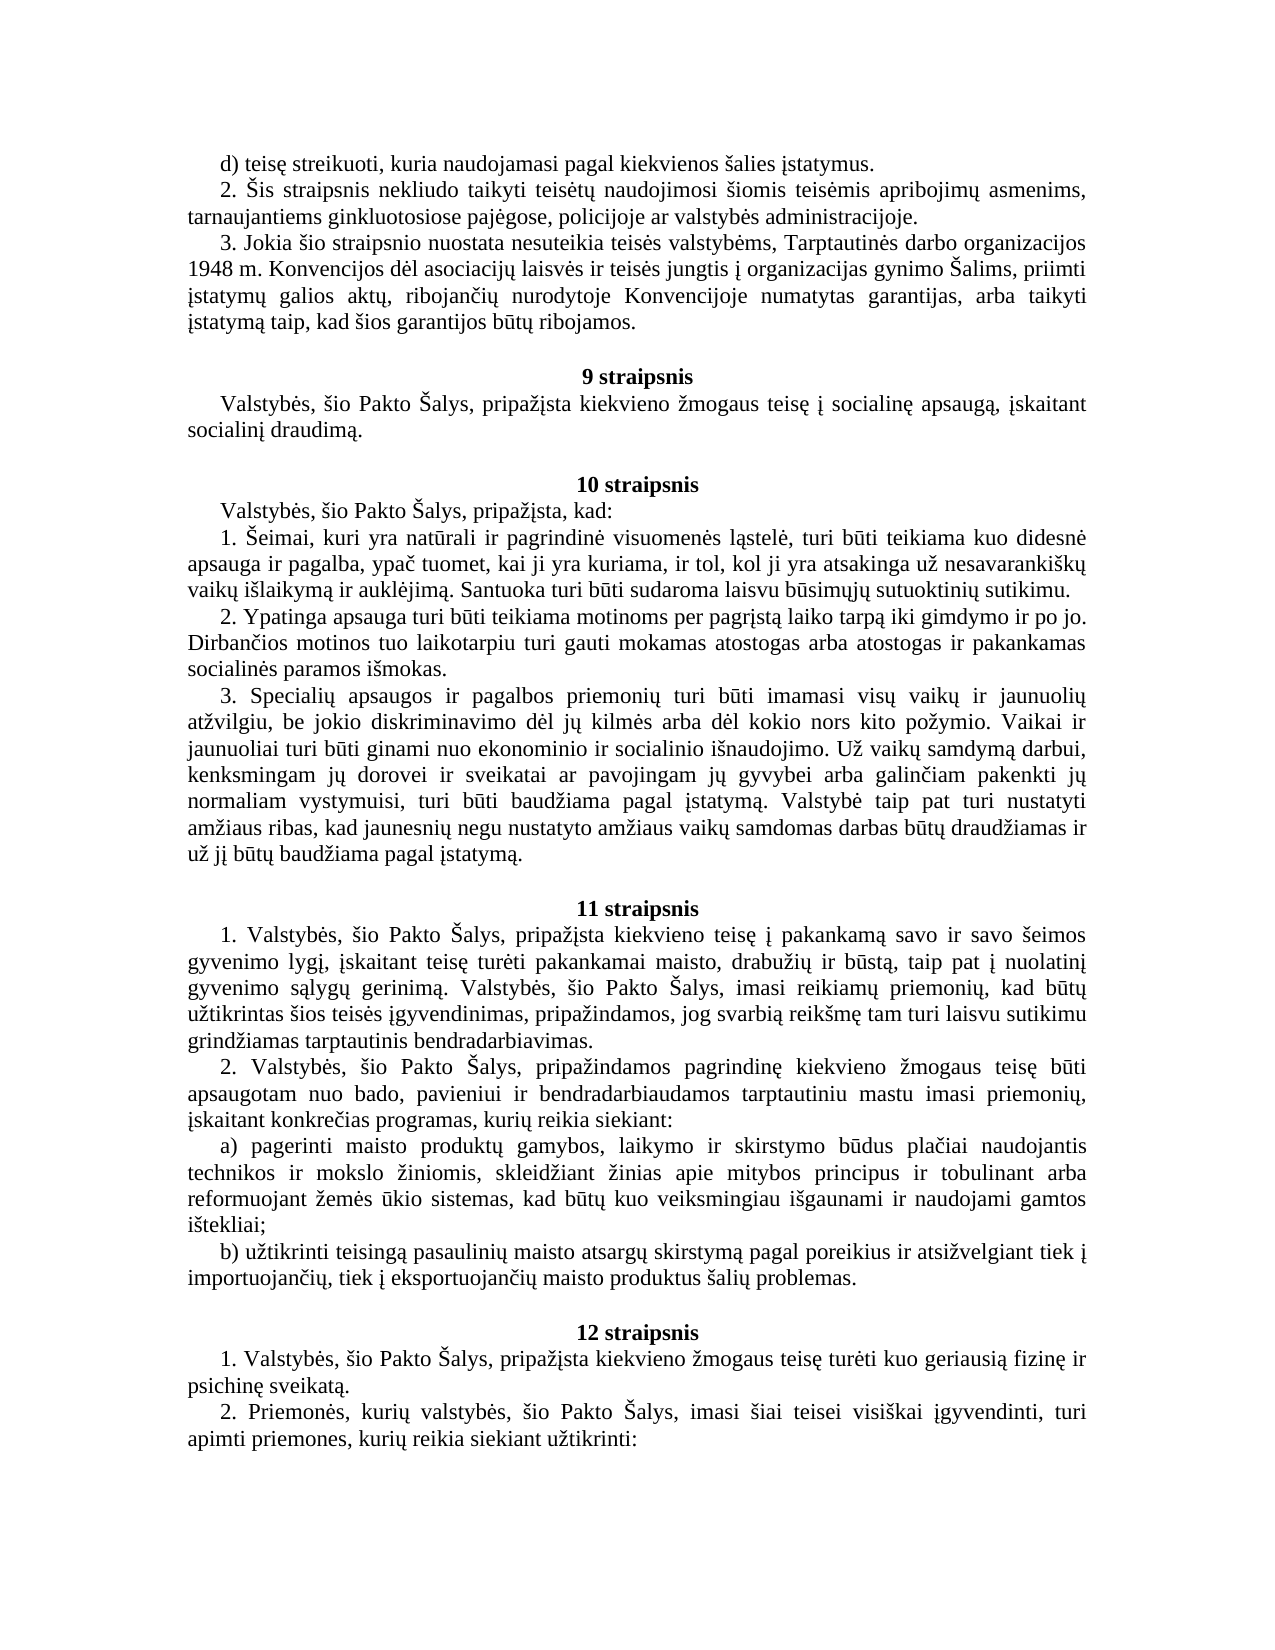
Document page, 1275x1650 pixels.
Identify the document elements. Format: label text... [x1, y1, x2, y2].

text 1. Šeimai, kuri yra natūrali ir pagrindinė visuomenės ląstelė, turi būti teikiama kuo didesnė apsauga ir pagalba, ypač tuomet, kai ji yra kuriama, ir tol, kol ji yra atsakinga už nesavarankiškų vaikų išlaikymą ir auklėjimą. Santuoka turi būti sudaroma laisvu būsimųjų sutuoktinių sutikimu. [187, 524, 1088, 603]
text 2. Ypatinga apsauga turi būti teikiama motinoms per pagrįstą laiko tarpą iki gimdymo ir po jo. Dirbančios motinos tuo laikotarpiu turi gauti mokamas atostogas arba atostogas ir pakankamas socialinės paramos išmokas. [187, 603, 1088, 682]
text 3. Specialių apsaugos ir pagalbos priemonių turi būti imamasi visų vaikų ir jaunuolių atžvilgiu, be jokio diskriminavimo dėl jų kilmės arba dėl kokio nors kito požymio. Vaikai ir jaunuoliai turi būti ginami nuo ekonominio ir socialinio išnaudojimo. Už vaikų samdymą darbui, kenksmingam jų dorovei ir sveikatai ar pavojingam jų gyvybei arba galinčiam pakenkti jų normaliam vystymuisi, turi būti baudžiama pagal įstatymą. Valstybė taip pat turi nustatyti amžiaus ribas, kad jaunesnių negu nustatyto amžiaus vaikų samdomas darbas būtų draudžiamas ir už jį būtų baudžiama pagal įstatymą. [187, 682, 1088, 866]
text Valstybės, šio Pakto Šalys, pripažįsta, kad: [187, 497, 1088, 524]
text 10 straipsnis [187, 471, 1088, 497]
text a) pagerinti maisto produktų gamybos, laikymo ir skirstymo būdus plačiai naudojantis technikos ir mokslo žiniomis, skleidžiant žinias apie mitybos principus ir tobulinant arba reformuojant žemės ūkio sistemas, kad būtų kuo veiksmingiau išgaunami ir naudojami gamtos ištekliai; [187, 1132, 1088, 1238]
text Valstybės, šio Pakto Šalys, pripažįsta kiekvieno žmogaus teisę į socialinę apsaugą, įskaitant socialinį draudimą. [187, 389, 1088, 442]
text 12 straipsnis [187, 1319, 1088, 1346]
text d) teisę streikuoti, kuria naudojamasi pagal kiekvienos šalies įstatymus. [187, 150, 1088, 176]
text 1. Valstybės, šio Pakto Šalys, pripažįsta kiekvieno teisę į pakankamą savo ir savo šeimos gyvenimo lygį, įskaitant teisę turėti pakankamai maisto, drabužių ir būstą, taip pat į nuolatinį gyvenimo sąlygų gerinimą. Valstybės, šio Pakto Šalys, imasi reikiamų priemonių, kad būtų užtikrintas šios teisės įgyvendinimas, pripažindamos, jog svarbią reikšmę tam turi laisvu sutikimu grindžiamas tarptautinis bendradarbiavimas. [187, 921, 1088, 1053]
text 9 straipsnis [187, 363, 1088, 389]
text 2. Šis straipsnis nekliudo taikyti teisėtų naudojimosi šiomis teisėmis apribojimų asmenims, tarnaujantiems ginkluotosiose pajėgose, policijoje ar valstybės administracijoje. [187, 176, 1088, 229]
text 11 straipsnis [187, 895, 1088, 921]
text 2. Priemonės, kurių valstybės, šio Pakto Šalys, imasi šiai teisei visiškai įgyvendinti, turi apimti priemones, kurių reikia siekiant užtikrinti: [187, 1398, 1088, 1451]
text 2. Valstybės, šio Pakto Šalys, pripažindamos pagrindinę kiekvieno žmogaus teisę būti apsaugotam nuo bado, pavieniui ir bendradarbiaudamos tarptautiniu mastu imasi priemonių, įskaitant konkrečias programas, kurių reikia siekiant: [187, 1053, 1088, 1132]
text 1. Valstybės, šio Pakto Šalys, pripažįsta kiekvieno žmogaus teisę turėti kuo geriausią fizinę ir psichinę sveikatą. [187, 1346, 1088, 1398]
text b) užtikrinti teisingą pasaulinių maisto atsargų skirstymą pagal poreikius ir atsižvelgiant tiek į importuojančių, tiek į eksportuojančių maisto produktus šalių problemas. [187, 1238, 1088, 1290]
text 3. Jokia šio straipsnio nuostata nesuteikia teisės valstybėms, Tarptautinės darbo organizacijos 1948 m. Konvencijos dėl asociacijų laisvės ir teisės jungtis į organizacijas gynimo Šalims, priimti įstatymų galios aktų, ribojančių nurodytoje Konvencijoje numatytas garantijas, arba taikyti įstatymą taip, kad šios garantijos būtų ribojamos. [187, 229, 1088, 334]
